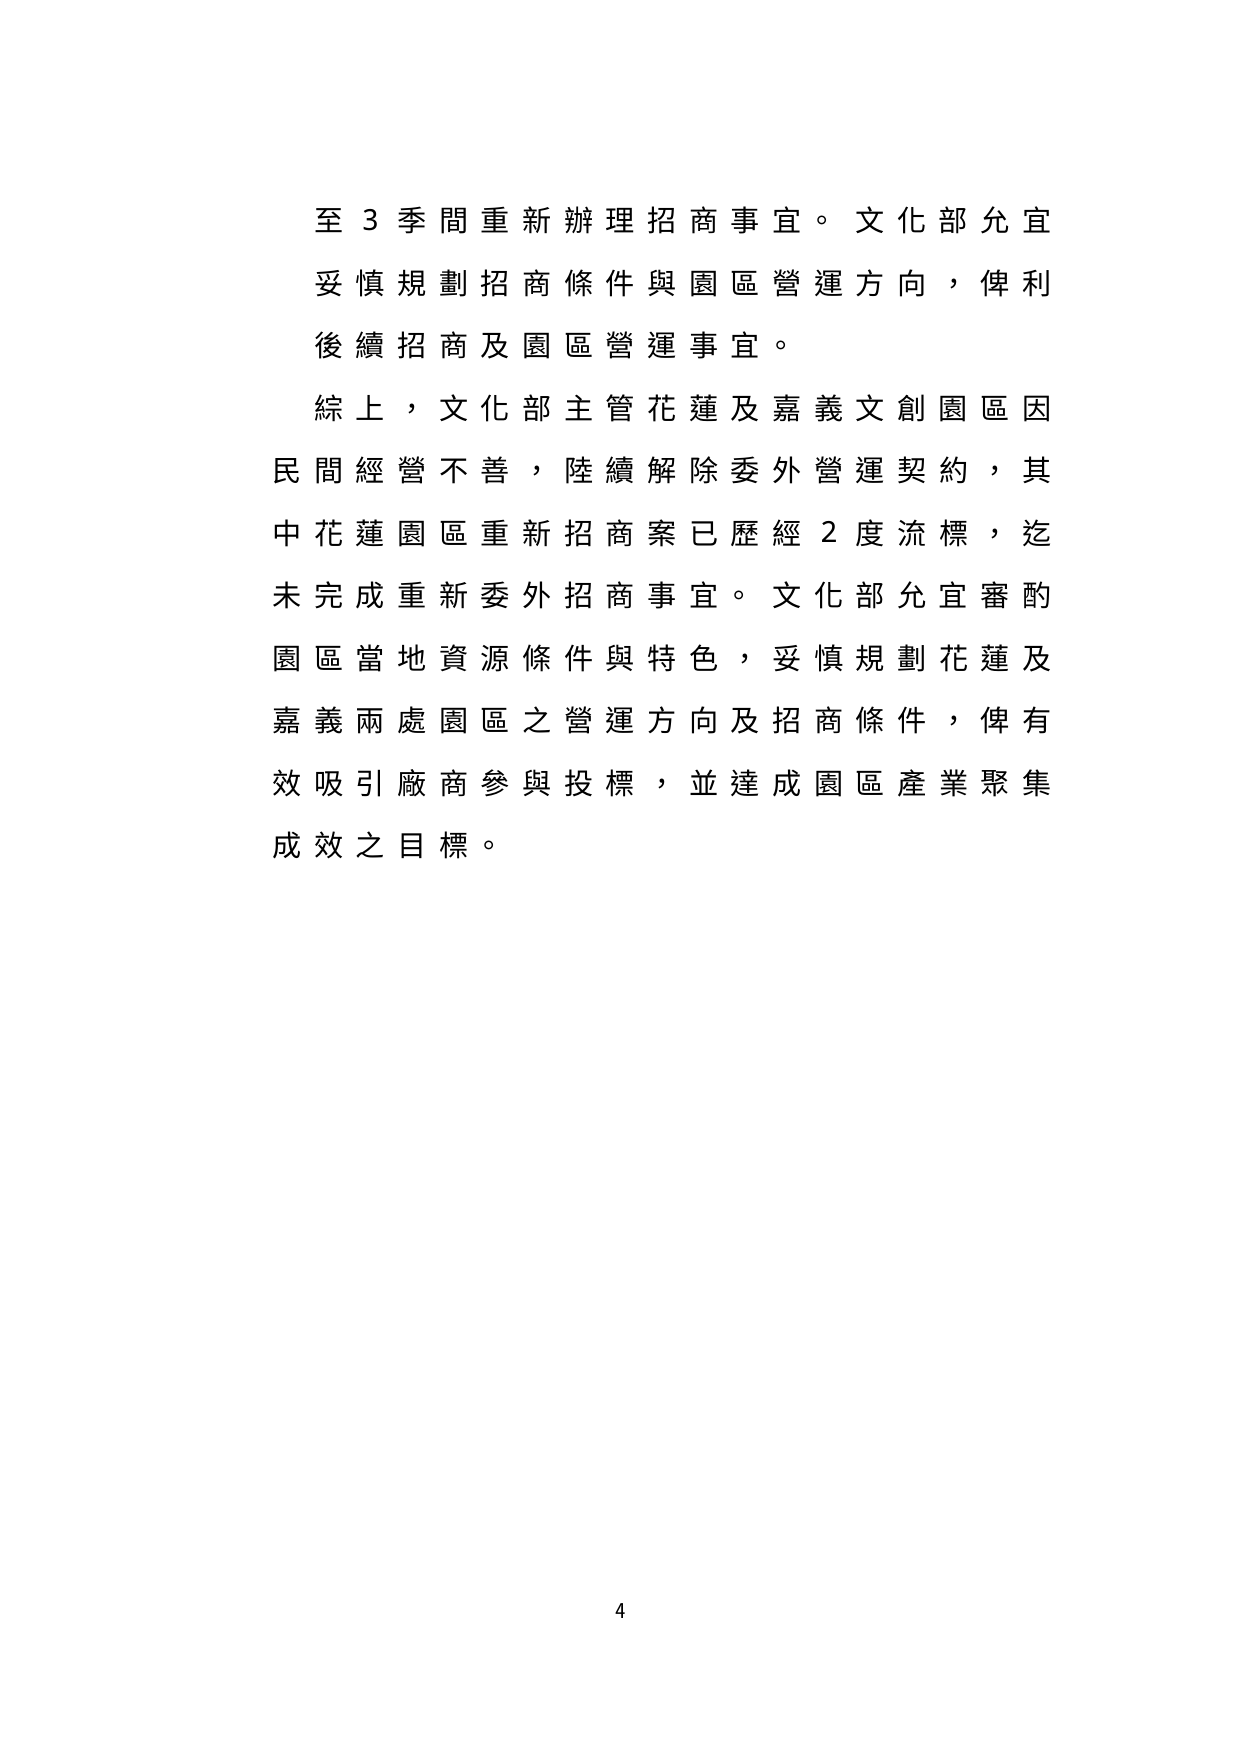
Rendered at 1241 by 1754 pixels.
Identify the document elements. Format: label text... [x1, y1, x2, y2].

text 至3季間重新辦理招商事宜。文化部允宜妥慎規劃招商條件與園區營運方向，俾利後續招商及園區營運事宜。 [271, 177, 1058, 365]
text 綜上，文化部主管花蓮及嘉義文創園區因民間經營不善，陸續解除委外營運契約，其中花蓮園區重新招商案已歷經2度流標，迄未完成重新委外招商事宜。文化部允宜審酌園區當地資源條件與特色，妥慎規劃花蓮及嘉義兩處園區之營運方向及招商條件，俾有效吸引廠商參與投標，並達成園區產業聚集成效之目標。 [242, 365, 1058, 865]
